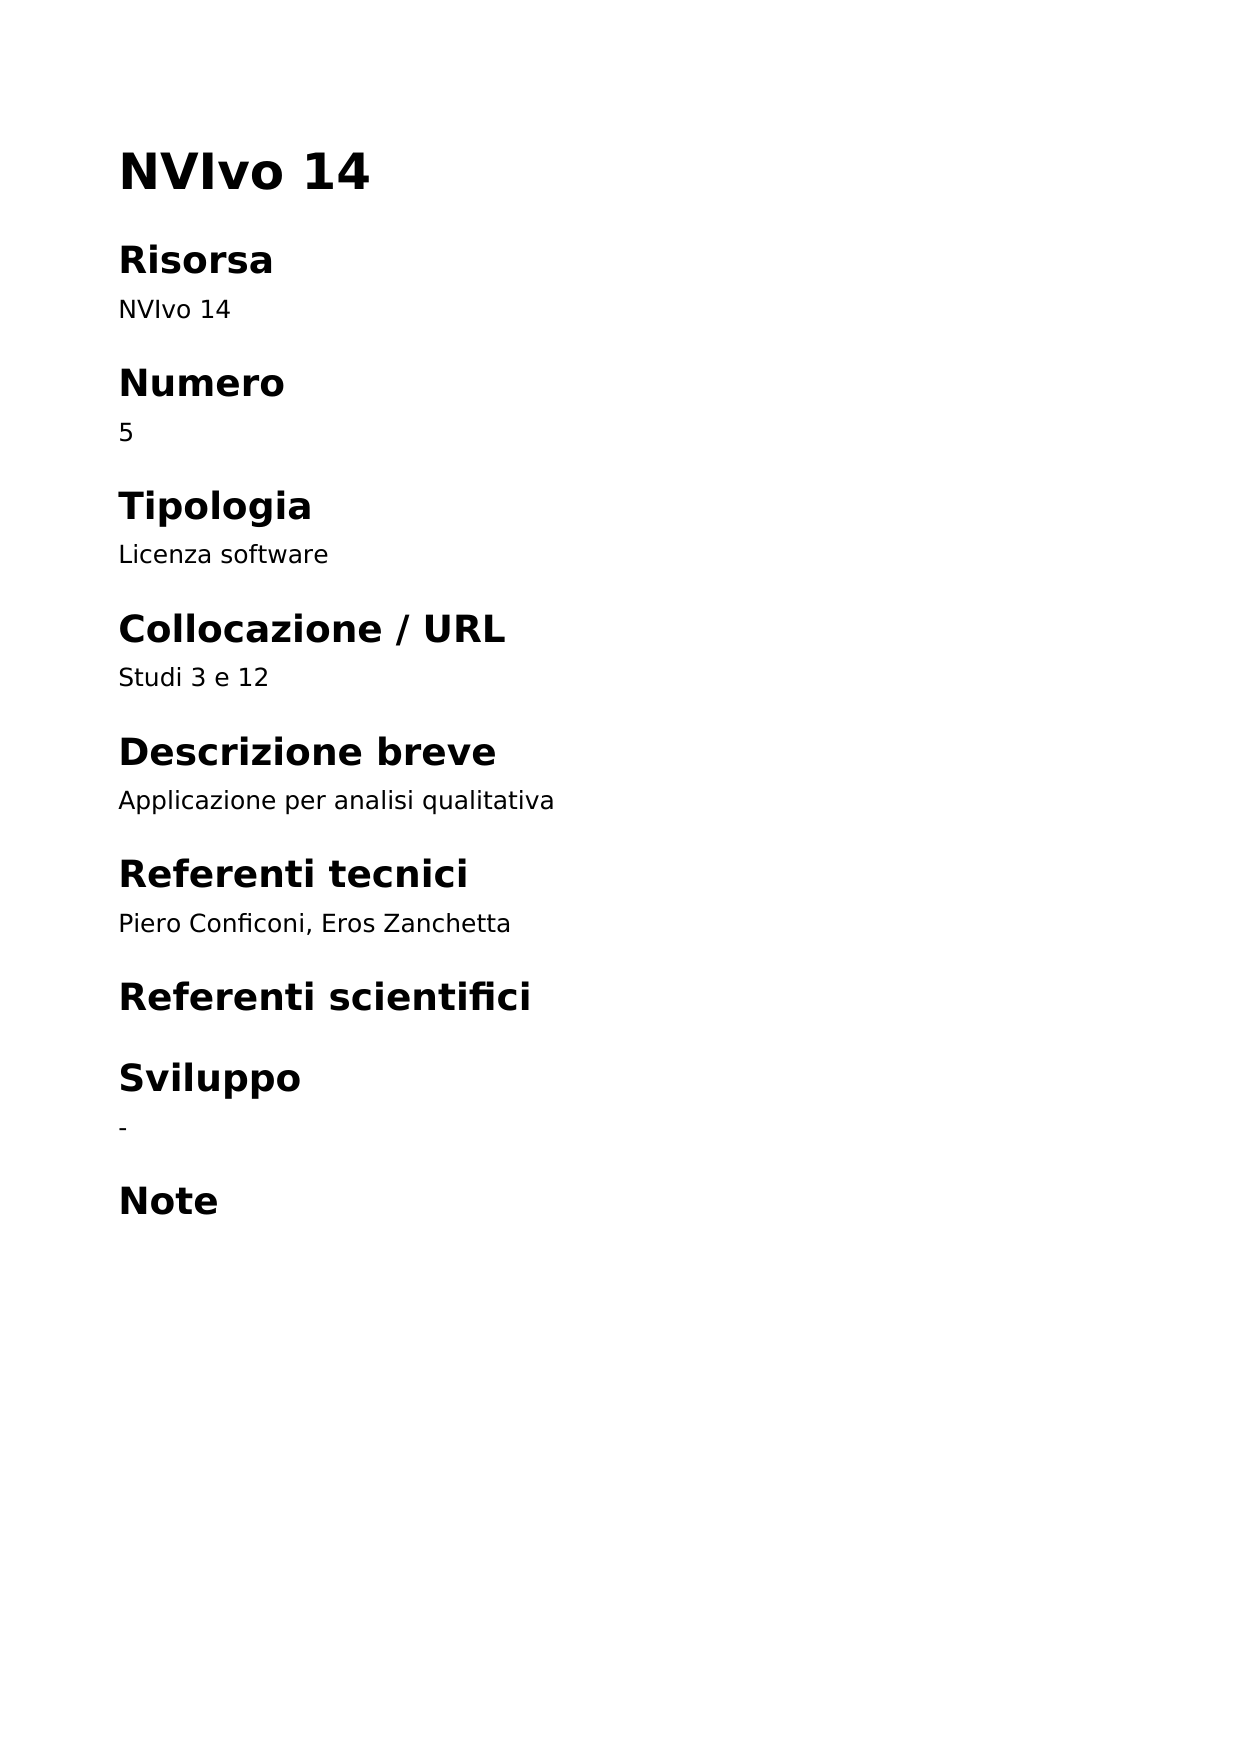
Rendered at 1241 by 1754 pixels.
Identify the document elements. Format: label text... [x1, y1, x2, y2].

text 5 [118, 418, 1122, 447]
text - [118, 1113, 1122, 1142]
subtitle Referenti scientifici [118, 976, 1122, 1019]
subtitle Sviluppo [118, 1057, 1122, 1101]
subtitle NVIvo 14 [118, 143, 1122, 201]
text Licenza software [118, 541, 1122, 570]
subtitle Tipologia [118, 484, 1122, 528]
text Studi 3 e 12 [118, 663, 1122, 693]
text NVIvo 14 [118, 295, 1122, 324]
subtitle Descrizione breve [118, 730, 1122, 774]
subtitle Referenti tecnici [118, 853, 1122, 897]
subtitle Risorsa [118, 239, 1122, 282]
subtitle Numero [118, 362, 1122, 405]
text Applicazione per analisi qualitativa [118, 786, 1122, 815]
subtitle Note [118, 1180, 1122, 1223]
text Piero Conficoni, Eros Zanchetta [118, 909, 1122, 938]
subtitle Collocazione / URL [118, 607, 1122, 651]
